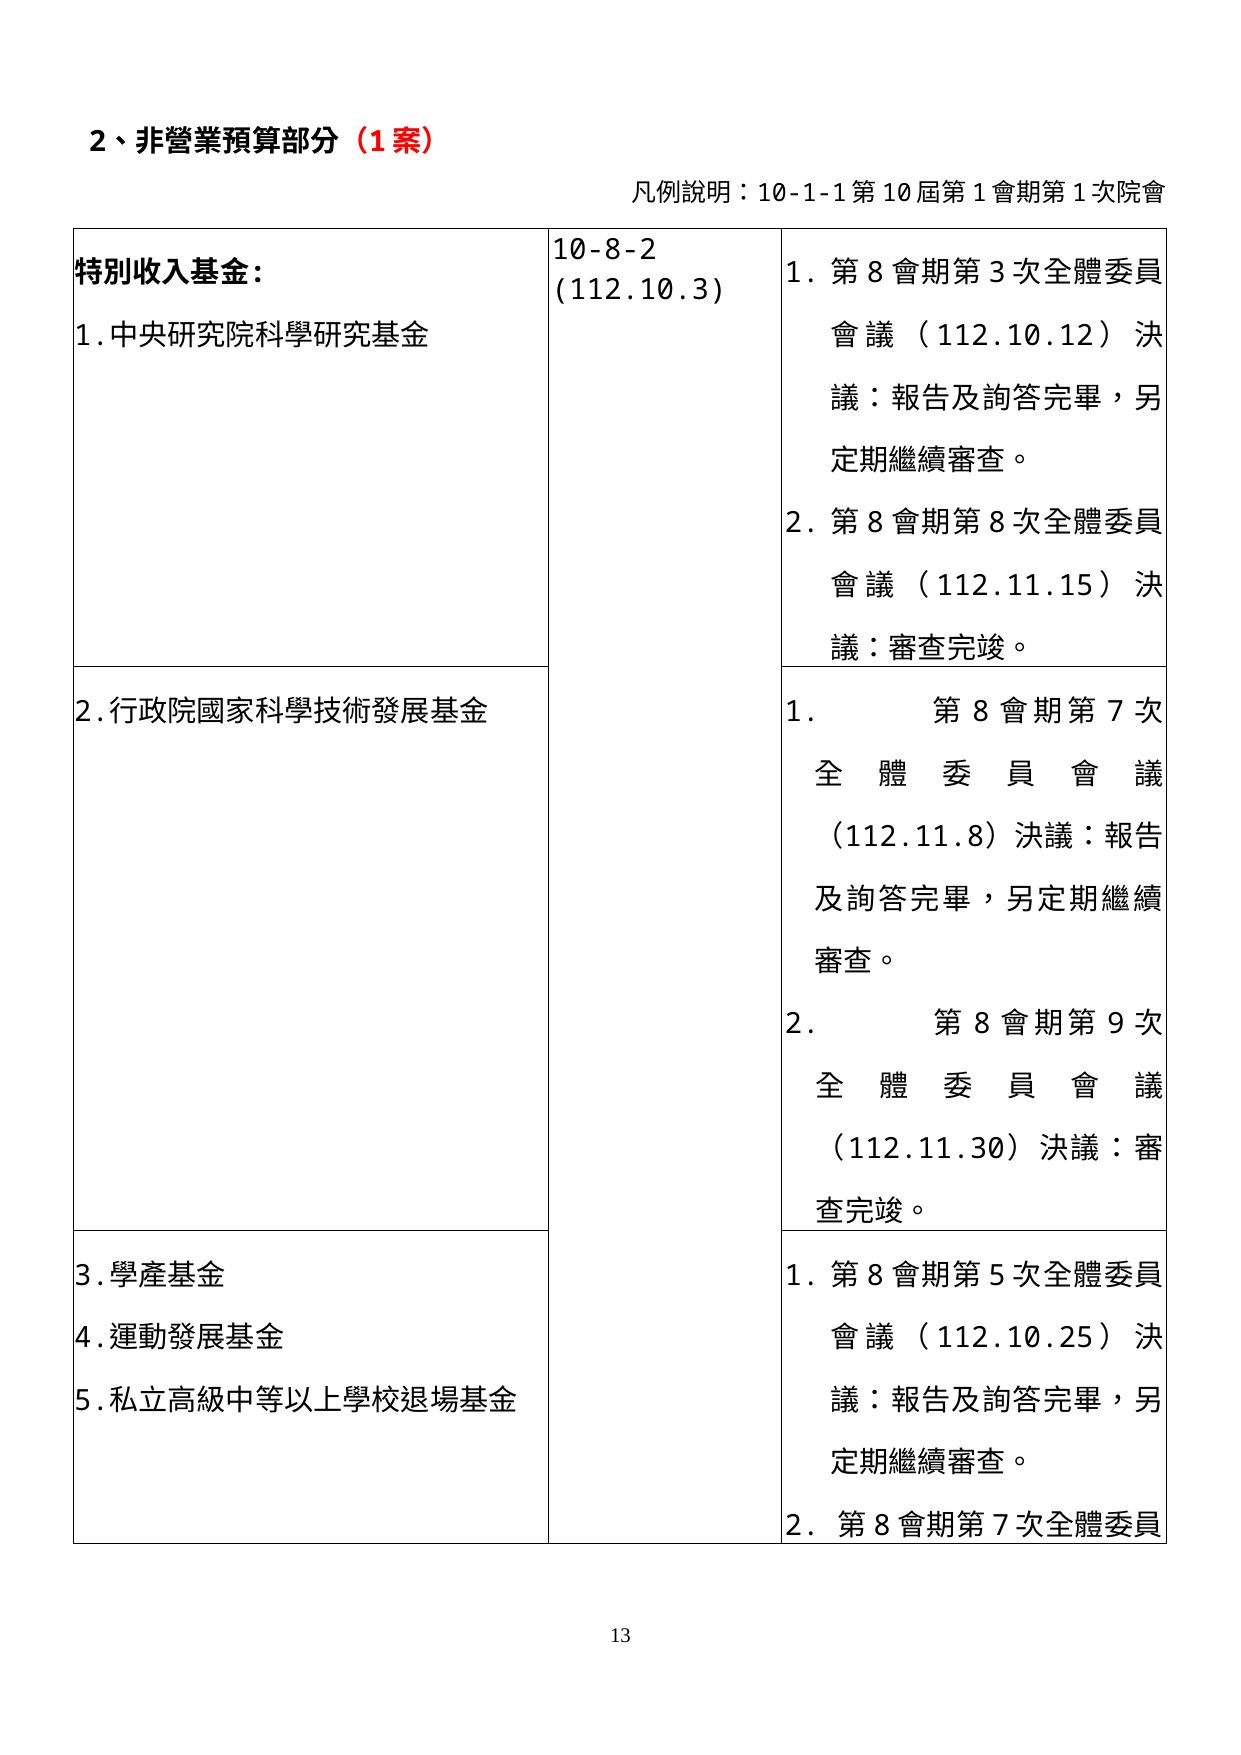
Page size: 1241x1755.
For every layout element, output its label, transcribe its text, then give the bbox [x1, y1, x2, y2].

table_cell 1. 第8會期第5次全體委員會議（112.10.25）決議：報告及詢答完畢，另定期繼續審查。 2. 第8會期第7次全體委員 [782, 1231, 1166, 1543]
table_cell 2.行政院國家科學技術發展基金 [74, 667, 548, 1230]
table_header 1. 第8會期第3次全體委員會議（112.10.12）決議：報告及詢答完畢，另定期繼續審查。 2. 第8會期第8次全體委員會議（112.11.15）決議：審查完竣。 [782, 229, 1166, 666]
table_cell 3.學產基金 4.運動發展基金 5.私立高級中等以上學校退場基金 [74, 1231, 548, 1543]
table_cell 第8會期第7次全體委員會議（112.11.8）決議：報告及詢答完畢，另定期繼續審查。 第8會期第9次全體委員會議（112.11.30）決議：審查完竣。 [782, 667, 1166, 1230]
table_header 10-8-2 (112.10.3) [549, 229, 781, 1543]
table_header 特別收入基金: 1.中央研究院科學研究基金 [74, 229, 548, 666]
text 凡例說明：10-1-1第10屆第1會期第1次院會 [74, 173, 1166, 209]
text 2、非營業預算部分（1案） [74, 118, 1166, 160]
